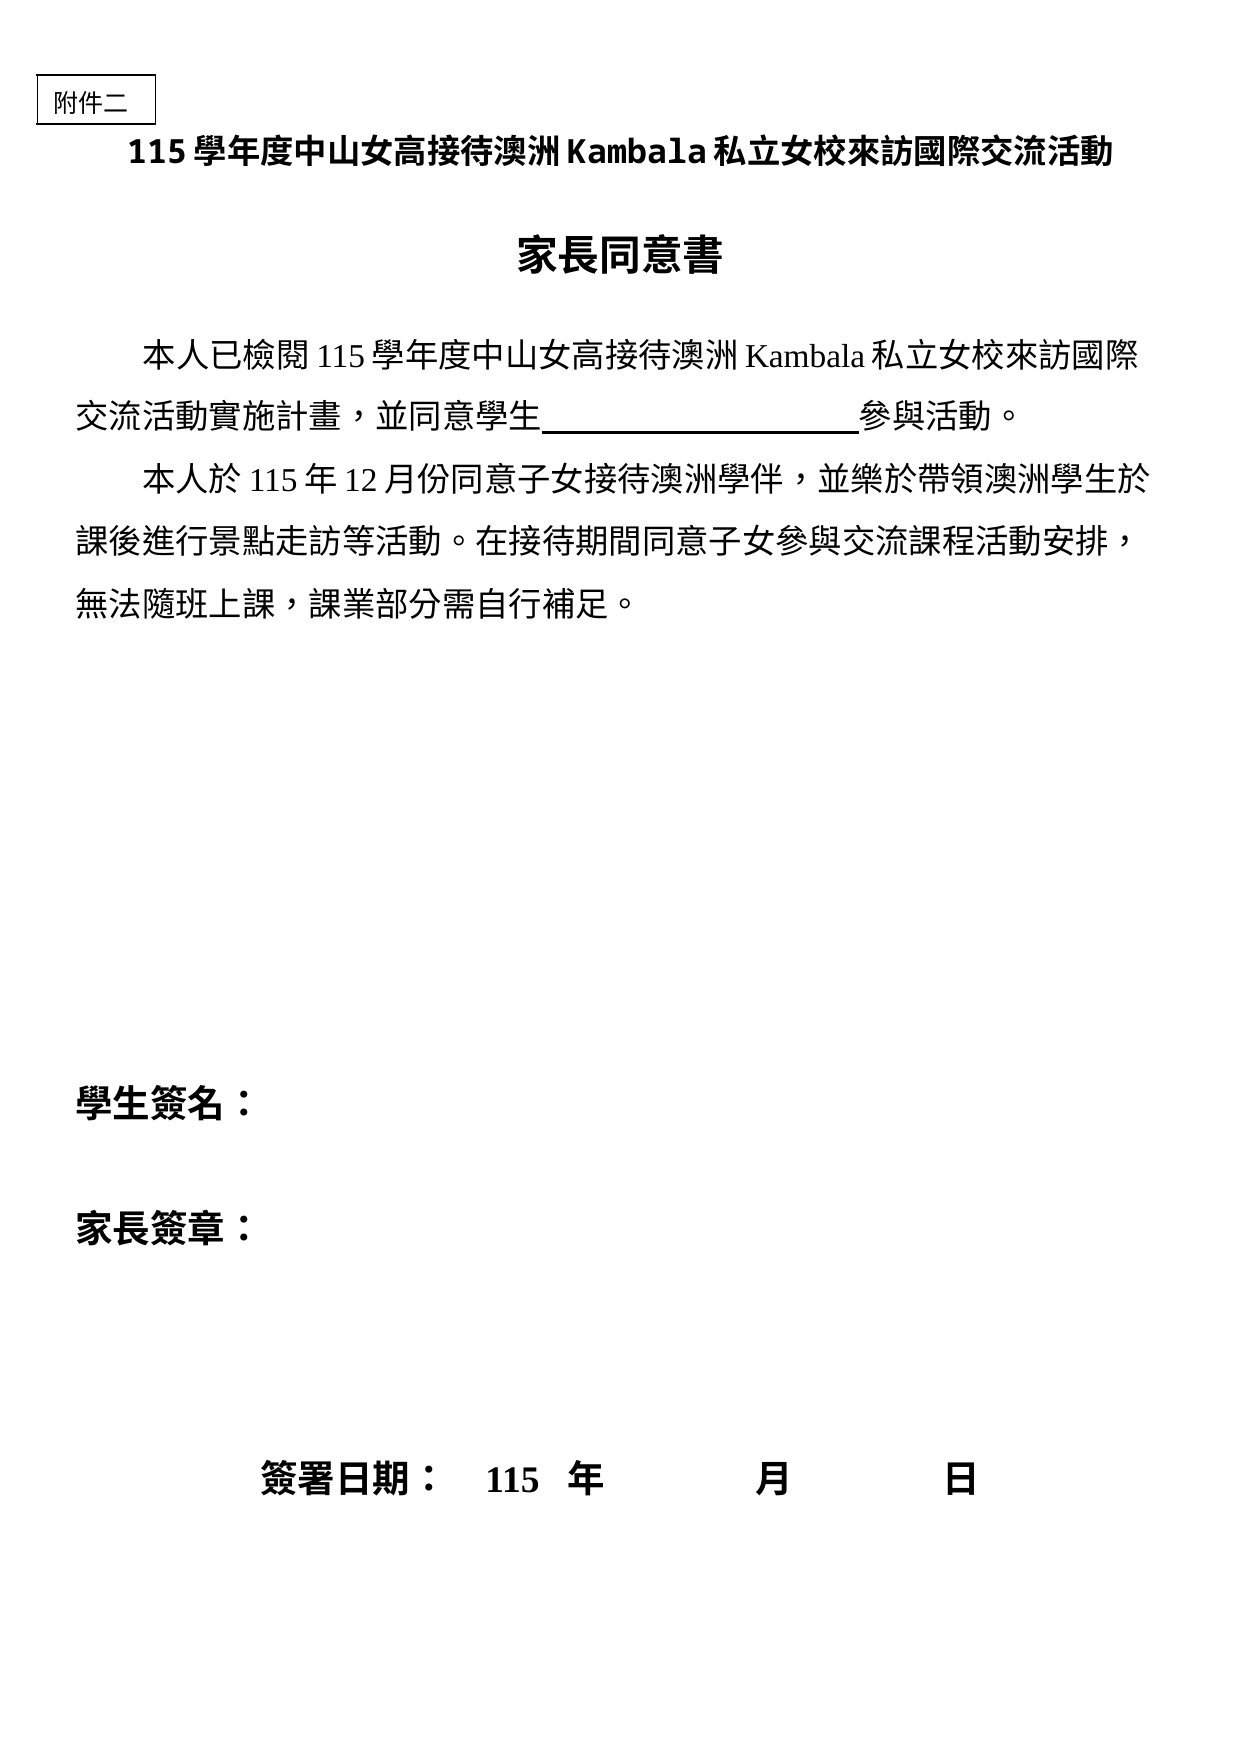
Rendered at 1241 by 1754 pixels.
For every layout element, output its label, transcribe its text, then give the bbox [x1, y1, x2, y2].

text 家長簽章： [75, 1185, 1165, 1247]
text 115學年度中山女高接待澳洲Kambala私立女校來訪國際交流活動 [75, 124, 1165, 173]
text 簽署日期： 115 年 月 日 [75, 1435, 1165, 1497]
text 本人於115年12月份同意子女接待澳洲學伴，並樂於帶領澳洲學生於課後進行景點走訪等活動。在接待期間同意子女參與交流課程活動安排，無法隨班上課，課業部分需自行補足。 [75, 435, 1165, 622]
text 附件二 [53, 83, 139, 116]
text 本人已檢閱115學年度中山女高接待澳洲Kambala私立女校來訪國際交流活動實施計畫，並同意學生 參與活動。 [75, 310, 1165, 435]
text 學生簽名： [75, 1060, 1165, 1122]
text 家長同意書 [75, 237, 1165, 279]
